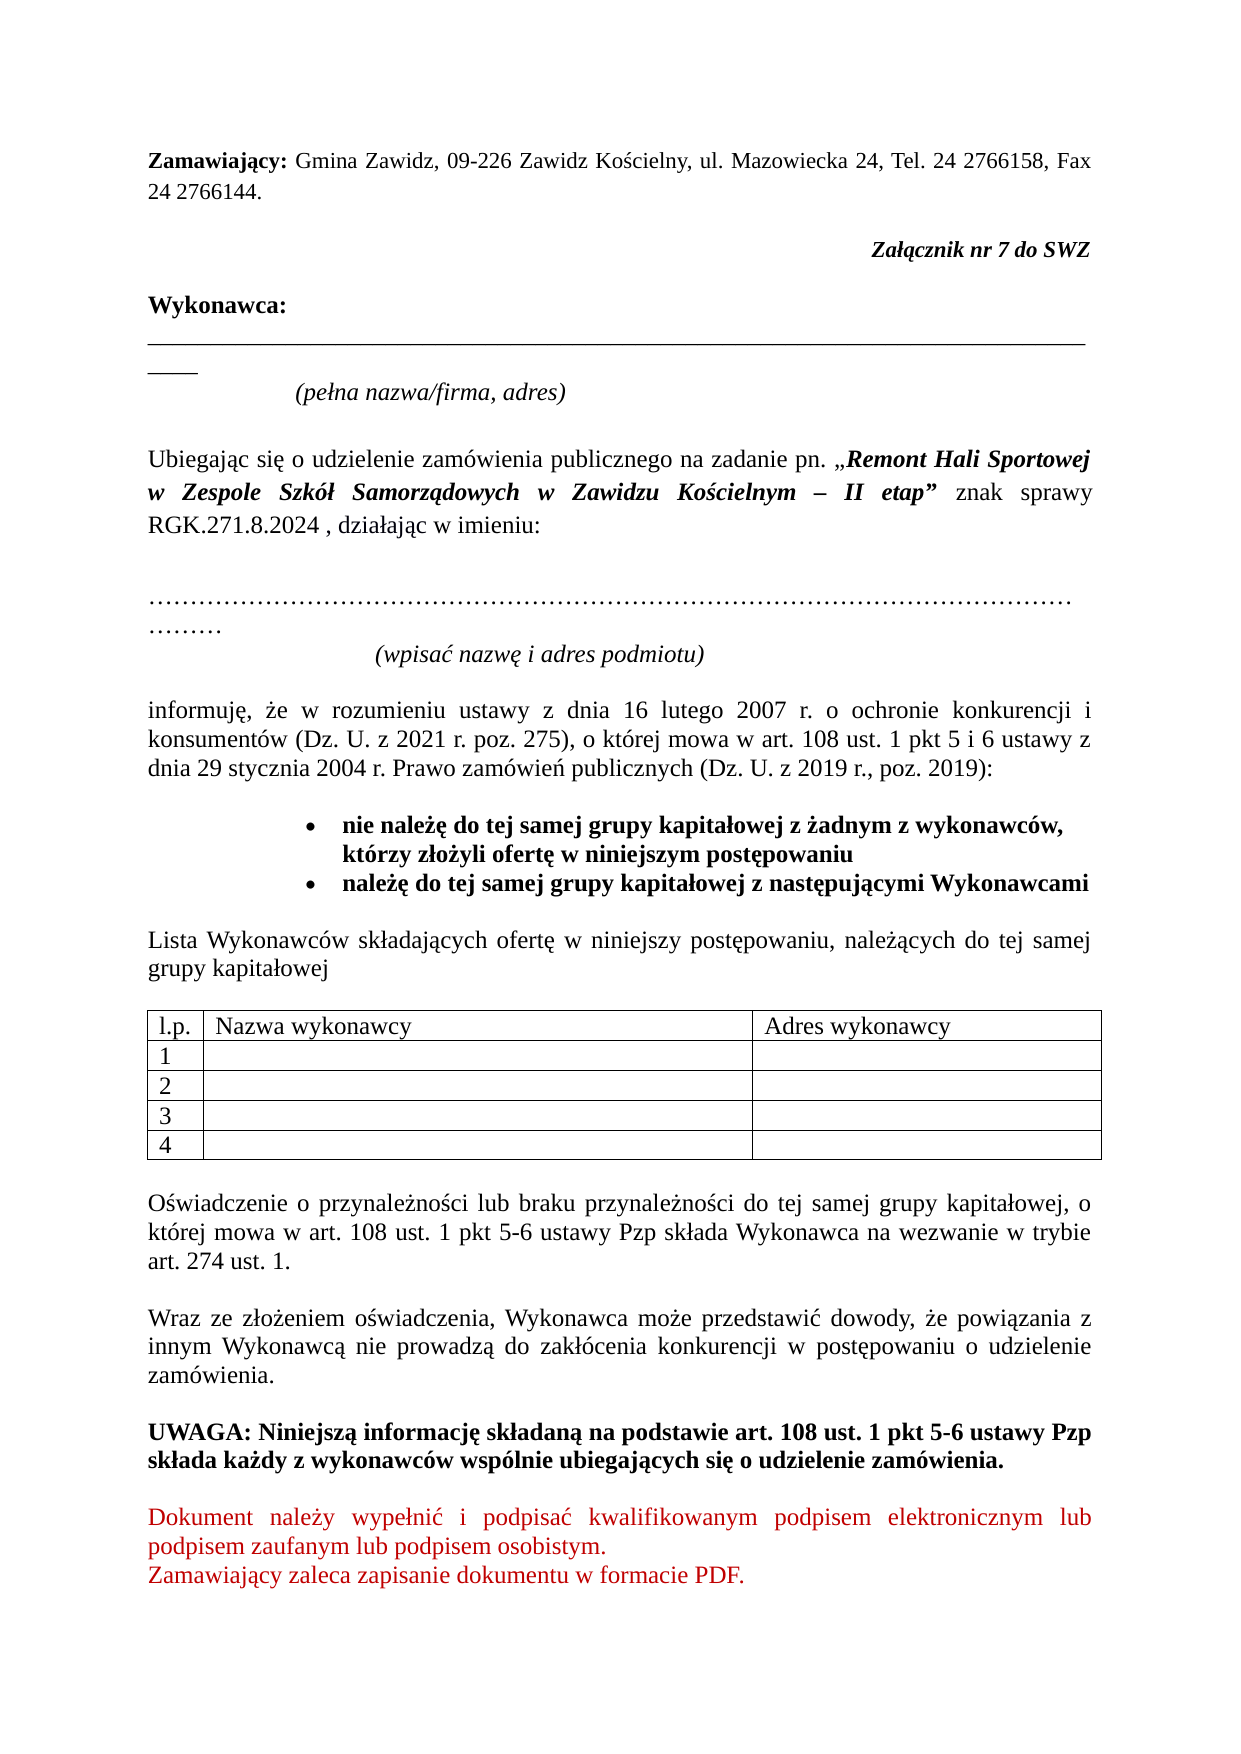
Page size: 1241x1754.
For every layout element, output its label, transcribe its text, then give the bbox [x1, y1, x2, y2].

text informuję, że w rozumieniu ustawy z dnia 16 lutego 2007 r. o ochronie konkurencji i konsumentów (Dz. U. z 2021 r. poz. 275), o której mowa w art. 108 ust. 1 pkt 5 i 6 ustawy z dnia 29 stycznia 2004 r. Prawo zamówień publicznych (Dz. U. z 2019 r., poz. 2019): [148, 696, 1093, 782]
table_header Nazwa wykonawcy [204, 1011, 752, 1040]
table_cell [753, 1101, 1101, 1129]
table_header Adres wykonawcy [753, 1011, 1101, 1040]
text _______________________________________________________________________________ [148, 319, 1093, 377]
text Ubiegając się o udzielenie zamówienia publicznego na zadanie pn. „Remont Hali Sportowej w Zespole Szkół Samorządowych w Zawidzu Kościelnym – II etap” znak sprawy RGK.271.8.2024 , działając w imieniu: [148, 444, 1093, 539]
text Lista Wykonawców składających ofertę w niniejszy postępowaniu, należących do tej samej grupy kapitałowej [148, 925, 1093, 982]
table_cell [753, 1071, 1101, 1100]
table_cell 2 [148, 1071, 203, 1100]
table_cell 4 [148, 1131, 203, 1159]
text Załącznik nr 7 do SWZ [148, 236, 1093, 262]
text Wraz ze złożeniem oświadczenia, Wykonawca może przedstawić dowody, że powiązania z innym Wykonawcą nie prowadzą do zakłócenia konkurencji w postępowaniu o udzielenie zamówienia. [148, 1303, 1093, 1389]
text Zamawiający: Gmina Zawidz, 09-226 Zawidz Kościelny, ul. Mazowiecka 24, Tel. 24 2766158, Fax 24 2766144. [148, 148, 1093, 204]
list należę do tej samej grupy kapitałowej z następującymi Wykonawcami [304, 868, 1093, 897]
text Oświadczenie o przynależności lub braku przynależności do tej samej grupy kapitałowej, o której mowa w art. 108 ust. 1 pkt 5-6 ustawy Pzp składa Wykonawca na wezwanie w trybie art. 274 ust. 1. [148, 1188, 1093, 1274]
table_cell 1 [148, 1041, 203, 1070]
text ………………………………………………………………………………………………………… [148, 581, 1093, 639]
table_cell [753, 1131, 1101, 1159]
table_cell [204, 1041, 752, 1070]
text (wpisać nazwę i adres podmiotu) [375, 639, 1093, 668]
table_cell 3 [148, 1101, 203, 1129]
table_cell [753, 1041, 1101, 1070]
text (pełna nazwa/firma, adres) [221, 377, 1093, 405]
text UWAGA: Niniejszą informację składaną na podstawie art. 108 ust. 1 pkt 5-6 ustawy Pzp składa każdy z wykonawców wspólnie ubiegających się o udzielenie zamówienia. [148, 1417, 1093, 1474]
table_cell [204, 1131, 752, 1159]
table_header l.p. [148, 1011, 203, 1040]
text Wykonawca: [148, 290, 1093, 319]
text Dokument należy wypełnić i podpisać kwalifikowanym podpisem elektronicznym lub podpisem zaufanym lub podpisem osobistym. [148, 1502, 1093, 1560]
list nie należę do tej samej grupy kapitałowej z żadnym z wykonawców, którzy złożyli ofertę w niniejszym postępowaniu [304, 810, 1093, 868]
table_cell [204, 1071, 752, 1100]
table_cell [204, 1101, 752, 1129]
text Zamawiający zaleca zapisanie dokumentu w formacie PDF. [148, 1560, 1093, 1589]
